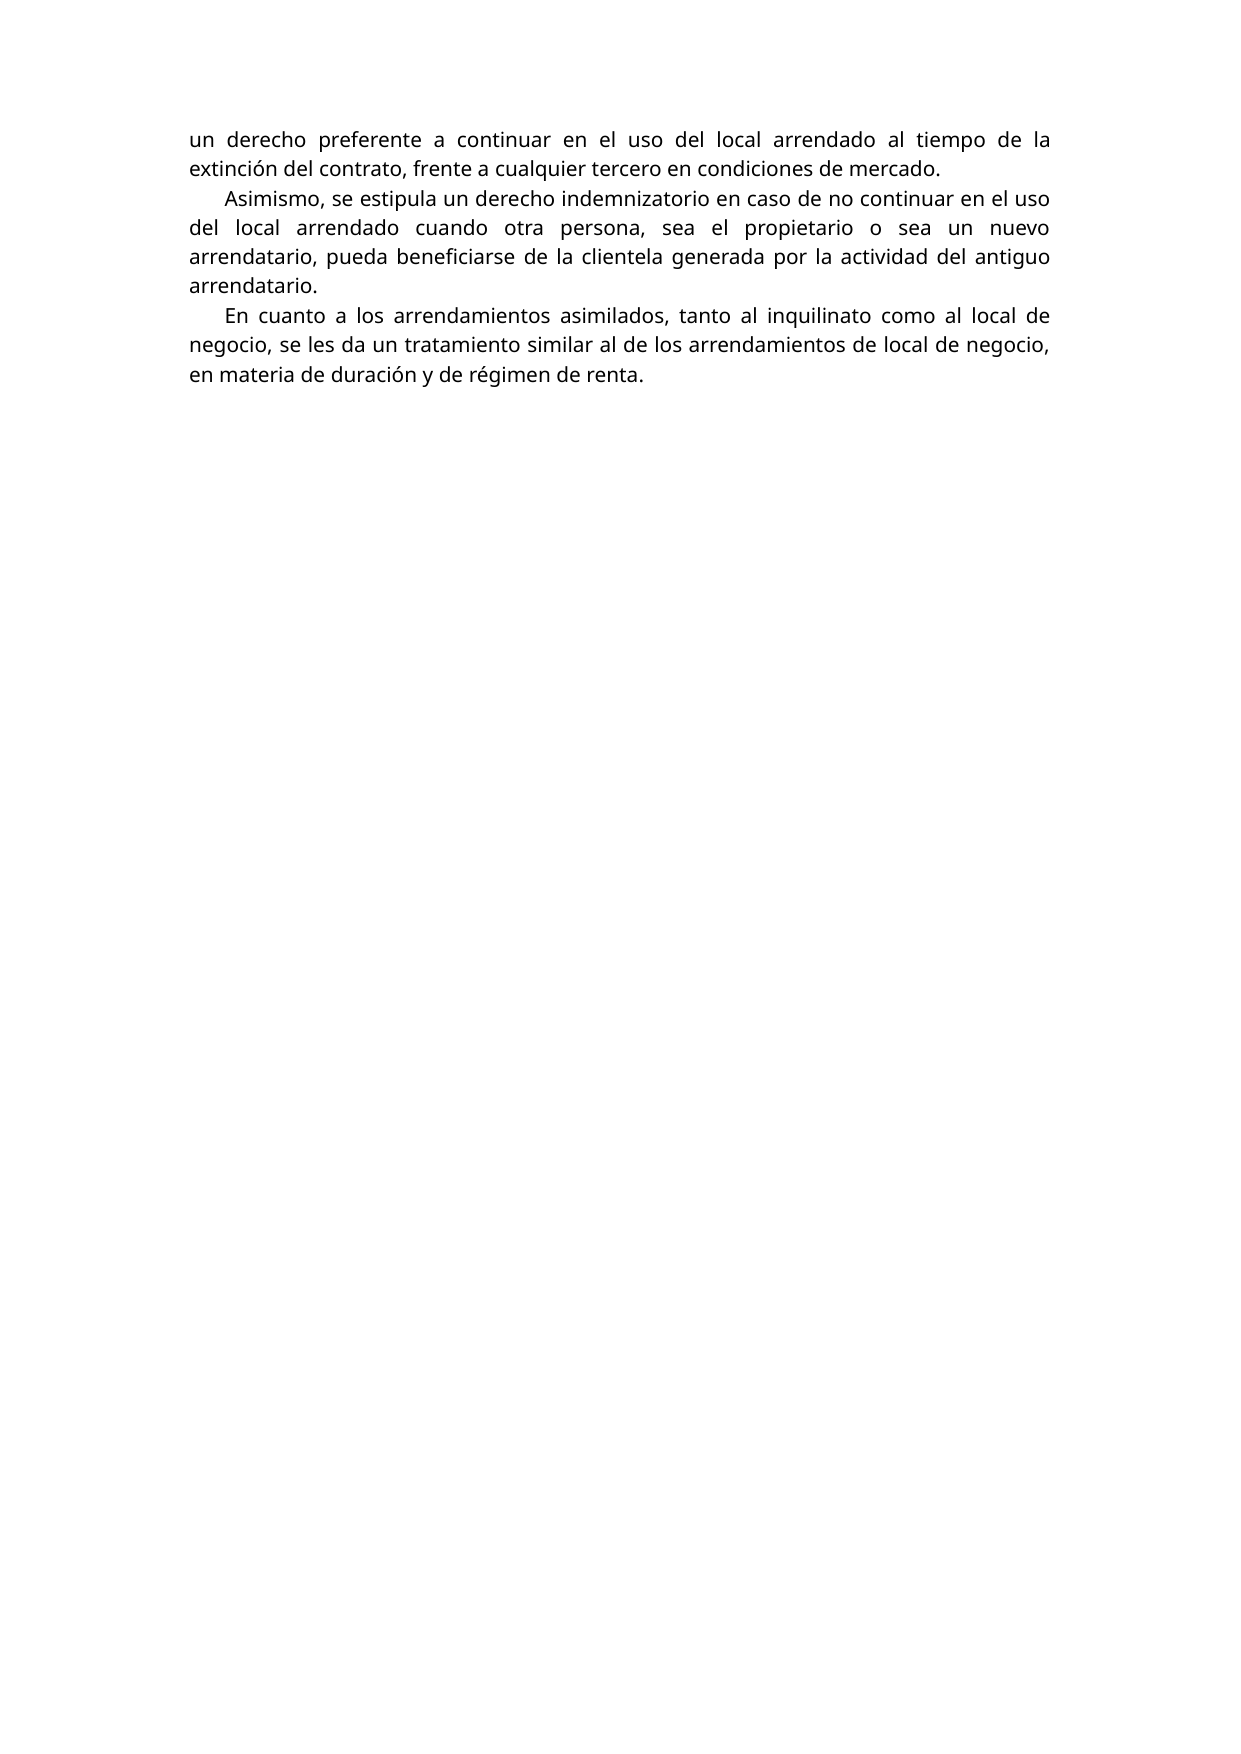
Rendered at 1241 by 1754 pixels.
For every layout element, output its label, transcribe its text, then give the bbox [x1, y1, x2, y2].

text Asimismo, se estipula un derecho indemnizatorio en caso de no continuar en el uso del local arrendado cuando otra persona, sea el propietario o sea un nuevo arrendatario, pueda beneficiarse de la clientela generada por la actividad del antiguo arrendatario. [189, 184, 1051, 300]
text En cuanto a los arrendamientos asimilados, tanto al inquilinato como al local de negocio, se les da un tratamiento similar al de los arrendamientos de local de negocio, en materia de duración y de régimen de renta. [189, 301, 1051, 388]
text un derecho preferente a continuar en el uso del local arrendado al tiempo de la extinción del contrato, frente a cualquier tercero en condiciones de mercado. [189, 125, 1051, 183]
